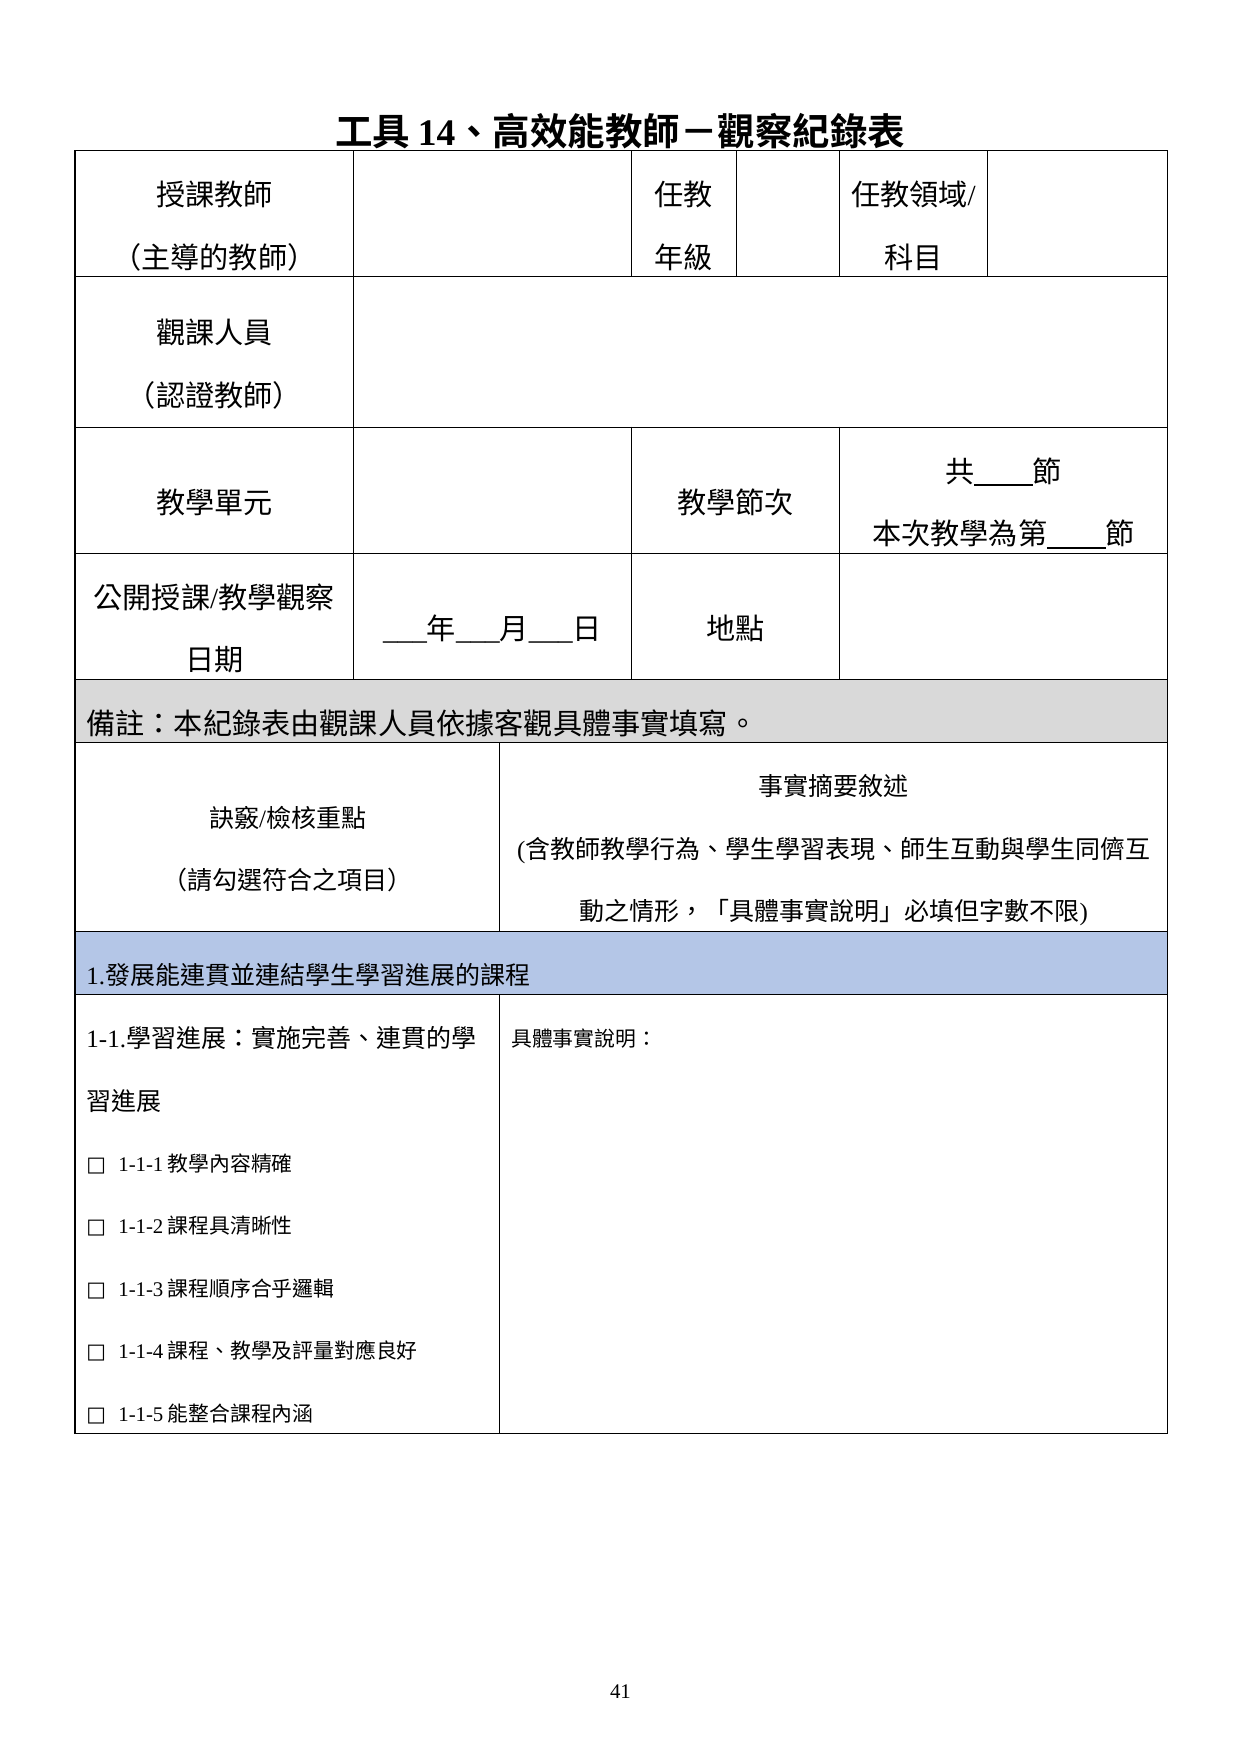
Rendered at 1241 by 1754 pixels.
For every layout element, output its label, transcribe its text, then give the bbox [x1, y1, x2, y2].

subtitle 工具14、高效能教師－觀察紀錄表 [75, 88, 1165, 150]
table_cell ___年___月___日 [354, 554, 631, 679]
table_cell 地點 [632, 554, 839, 679]
table_header 授課教師 （主導的教師） [76, 151, 353, 276]
table_cell 教學節次 [632, 428, 839, 553]
table_header [354, 151, 631, 276]
table_header 任教年級 [632, 151, 736, 276]
table_header [737, 151, 839, 276]
table_cell 共 節 本次教學為第 節 [840, 428, 1167, 553]
table_cell 觀課人員 （認證教師） [76, 277, 353, 427]
table_cell 具體事實說明： [500, 995, 1167, 1433]
table_header 任教領域/科目 [840, 151, 987, 276]
table_cell [354, 428, 631, 553]
table_cell 事實摘要敘述 (含教師教學行為、學生學習表現、師生互動與學生同儕互動之情形，「具體事實說明」必填但字數不限) [500, 743, 1167, 931]
table_cell 1-1.學習進展：實施完善、連貫的學習進展 1-1-1教學內容精確 1-1-2課程具清晰性 1-1-3課程順序合乎邏輯 1-1-4課程、教學及評量對應良好 1-1-5能整合課程內涵 [76, 995, 499, 1433]
table_cell [354, 277, 1167, 427]
table_cell [840, 554, 1167, 679]
table_header [988, 151, 1167, 276]
table_cell 1.發展能連貫並連結學生學習進展的課程 [76, 932, 1167, 994]
table_cell 公開授課/教學觀察日期 [76, 554, 353, 679]
table_cell 備註：本紀錄表由觀課人員依據客觀具體事實填寫。 [76, 680, 1167, 742]
table_cell 訣竅/檢核重點 （請勾選符合之項目） [76, 743, 499, 931]
table_cell 教學單元 [76, 428, 353, 553]
